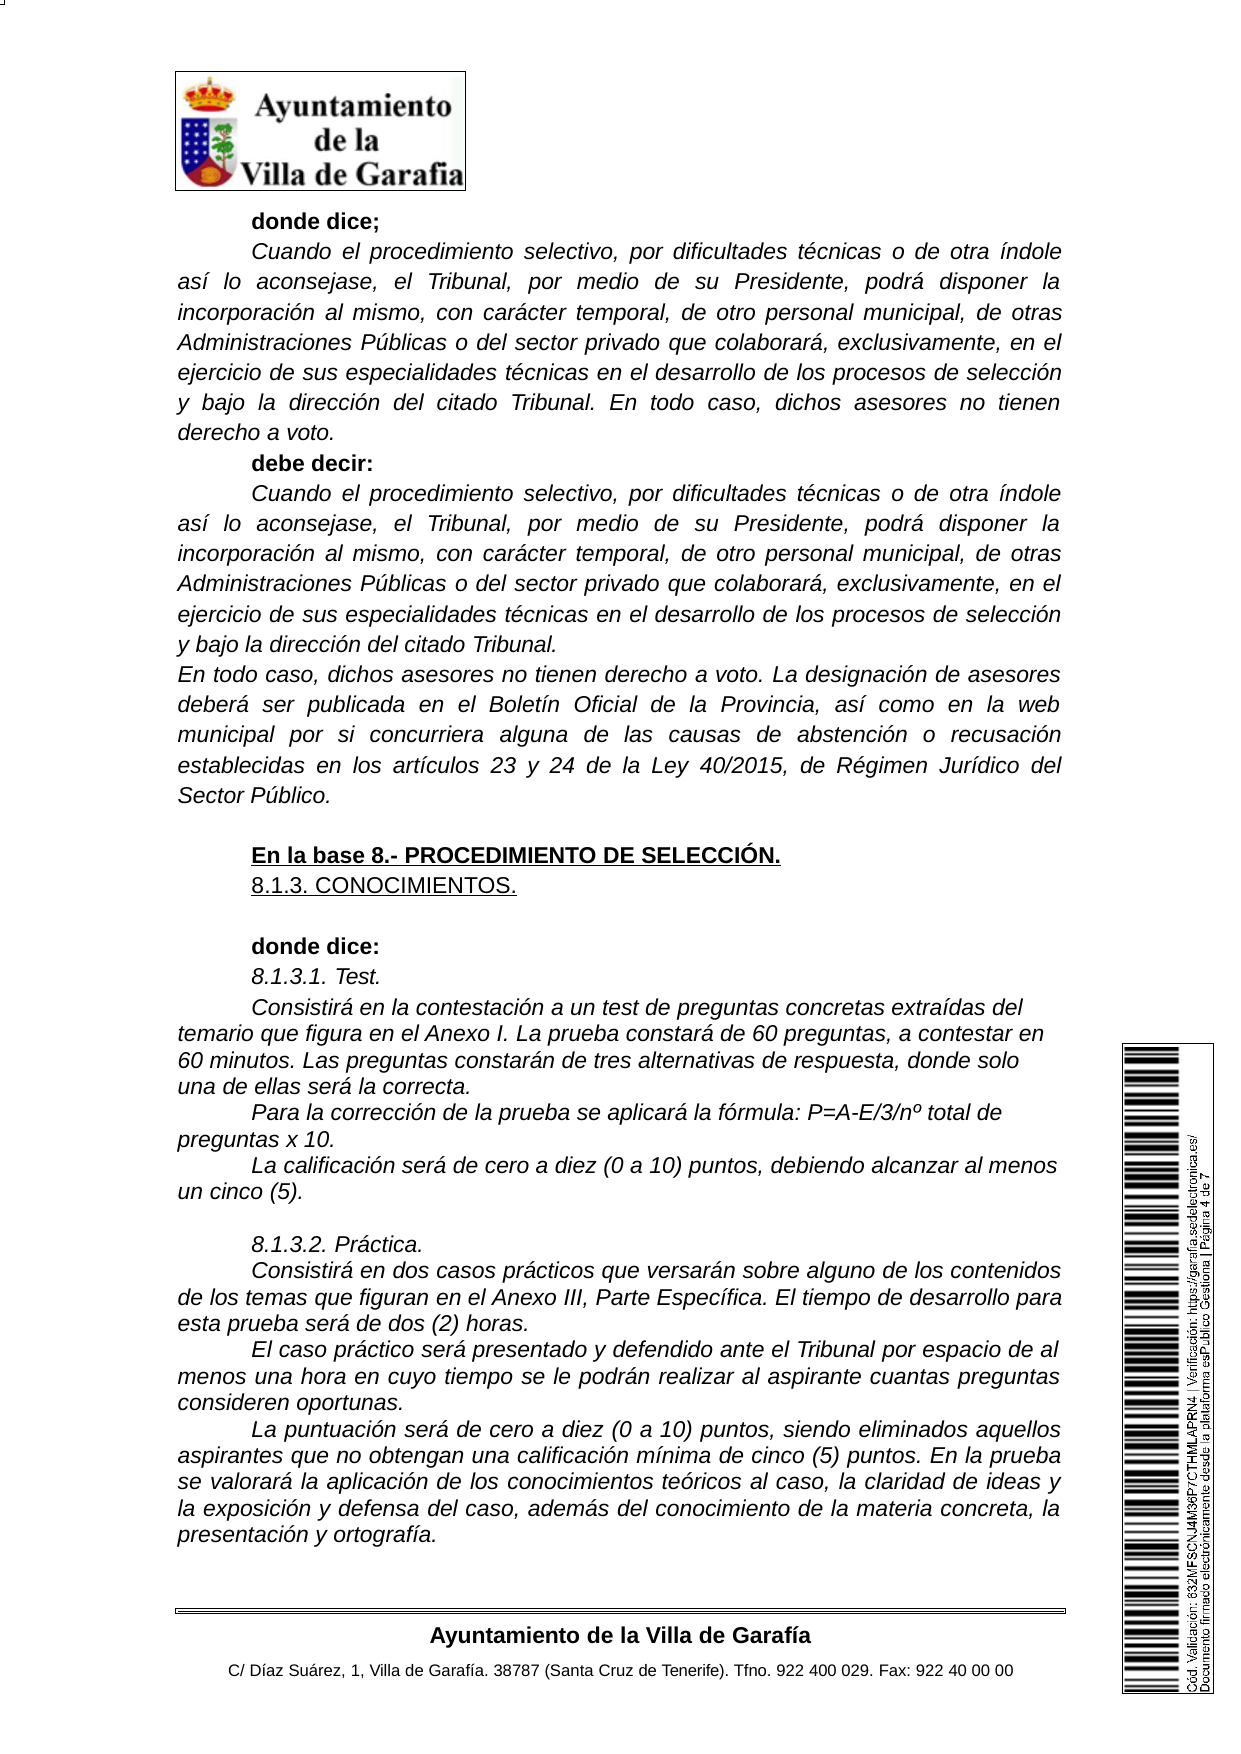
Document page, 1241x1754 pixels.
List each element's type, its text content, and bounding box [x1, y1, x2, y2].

text donde dice: [251, 934, 408, 959]
text menos una hora en cuyo tiempo se le podrán realizar al aspirante cuantas preguntas [177, 1364, 1086, 1389]
text Para la corrección de la prueba se aplicará la fórmula: P=A-E/3/nº total de [251, 1100, 1081, 1126]
text C/ Díaz Suárez, 1, Villa de Garafía. 38787 (Santa Cruz de Tenerife). Tfno. 922 400 029. Fax: 922 40 00 00 [228, 1662, 1037, 1680]
text de los temas que figuran en el Anexo III, Parte Específica. El tiempo de desarrollo para [177, 1285, 1086, 1310]
text La puntuación será de cero a diez (0 a 10) puntos, siendo eliminados aquellos [251, 1417, 1086, 1442]
text la exposición y defensa del caso, además del conocimiento de la materia concreta, la [177, 1496, 1086, 1521]
text Sector Público. [177, 783, 1086, 808]
text ejercicio de sus especialidades técnicas en el desarrollo de los procesos de selección [177, 602, 1086, 627]
text donde dice; [251, 209, 405, 234]
text Cuando el procedimiento selectivo, por dificultades técnicas o de otra índole [251, 481, 1086, 506]
text temario que figura en el Anexo I. La prueba constará de 60 preguntas, a contestar en [177, 1021, 1066, 1047]
text incorporación al mismo, con carácter temporal, de otro personal municipal, de otras [177, 299, 1086, 325]
text 6 [177, 1048, 190, 1073]
text ejercicio de sus especialidades técnicas en el desarrollo de los procesos de selección [177, 360, 1086, 386]
text así lo aconsejase, el Tribunal, por medio de su Presidente, podrá disponer la [177, 269, 1086, 295]
text 8 [251, 873, 264, 895]
text Ayuntamiento de la Villa de Garafía [429, 1623, 836, 1648]
picture [1123, 1044, 1213, 1693]
text una de ellas será la correcta. [177, 1074, 1081, 1099]
text El caso práctico será presentado y defendido ante el Tribunal por espacio de al [251, 1337, 1086, 1363]
text Consistirá en dos casos prácticos que versarán sobre alguno de los contenidos [251, 1258, 1086, 1284]
text consideren oportunas. [177, 1390, 1086, 1416]
text aspirantes que no obtengan una calificación mínima de cinco (5) puntos. En la prueba [177, 1443, 1086, 1468]
picture [176, 72, 465, 190]
text establecidas en los artículos 23 y 24 de la Ley 40/2015, de Régimen Jurídico del [177, 753, 1086, 778]
text presentación y ortografía. [177, 1522, 1086, 1548]
text Administraciones Públicas o del sector privado que colaborará, exclusivamente, en el [177, 571, 1086, 597]
picture [176, 1609, 1065, 1613]
text La calificación será de cero a diez (0 a 10) puntos, debiendo alcanzar al menos [251, 1153, 1081, 1179]
text un cinco (5). [177, 1179, 1081, 1205]
text 8 [251, 964, 289, 990]
text así lo aconsejase, el Tribunal, por medio de su Presidente, podrá disponer la [177, 511, 1086, 537]
text Administraciones Públicas o del sector privado que colaborará, exclusivamente, en el [177, 330, 1086, 355]
text debe decir: [251, 451, 398, 476]
text 6 [180, 1059, 187, 1067]
text y bajo la dirección del citado Tribunal. En todo caso, dichos asesores no tienen [177, 390, 1086, 416]
text incorporación al mismo, con carácter temporal, de otro personal municipal, de otras [177, 541, 1086, 567]
text esta prueba será de dos (2) horas. [177, 1311, 1086, 1337]
text En todo caso, dichos asesores no tienen derecho a voto. La designación de asesores [177, 662, 1086, 688]
text se valorará la aplicación de los conocimientos teóricos al caso, la claridad de ideas y [177, 1469, 1086, 1495]
text .1.3.1. Test. [289, 964, 408, 990]
text municipal por si concurriera alguna de las causas de abstención o recusación [177, 722, 1086, 748]
text .1.3. CONOCIMIENTOS. [264, 873, 542, 899]
text Consistirá en la contestación a un test de preguntas concretas extraídas del [251, 995, 1047, 1021]
text 0 minutos. Las preguntas constarán de tres alternativas de respuesta, donde solo [190, 1048, 1081, 1073]
text En la base 8.- PROCEDIMIENTO DE SELECCIÓN. [251, 843, 806, 869]
text 8.1.3.2. Práctica. [251, 1232, 448, 1258]
text y bajo la dirección del citado Tribunal. [177, 632, 1086, 657]
text preguntas x 10. [177, 1127, 1081, 1152]
text deberá ser publicada en el Boletín Oficial de la Provincia, así como en la web [177, 692, 1086, 718]
text derecho a voto. [177, 420, 1086, 446]
text Cuando el procedimiento selectivo, por dificultades técnicas o de otra índole [251, 239, 1086, 265]
